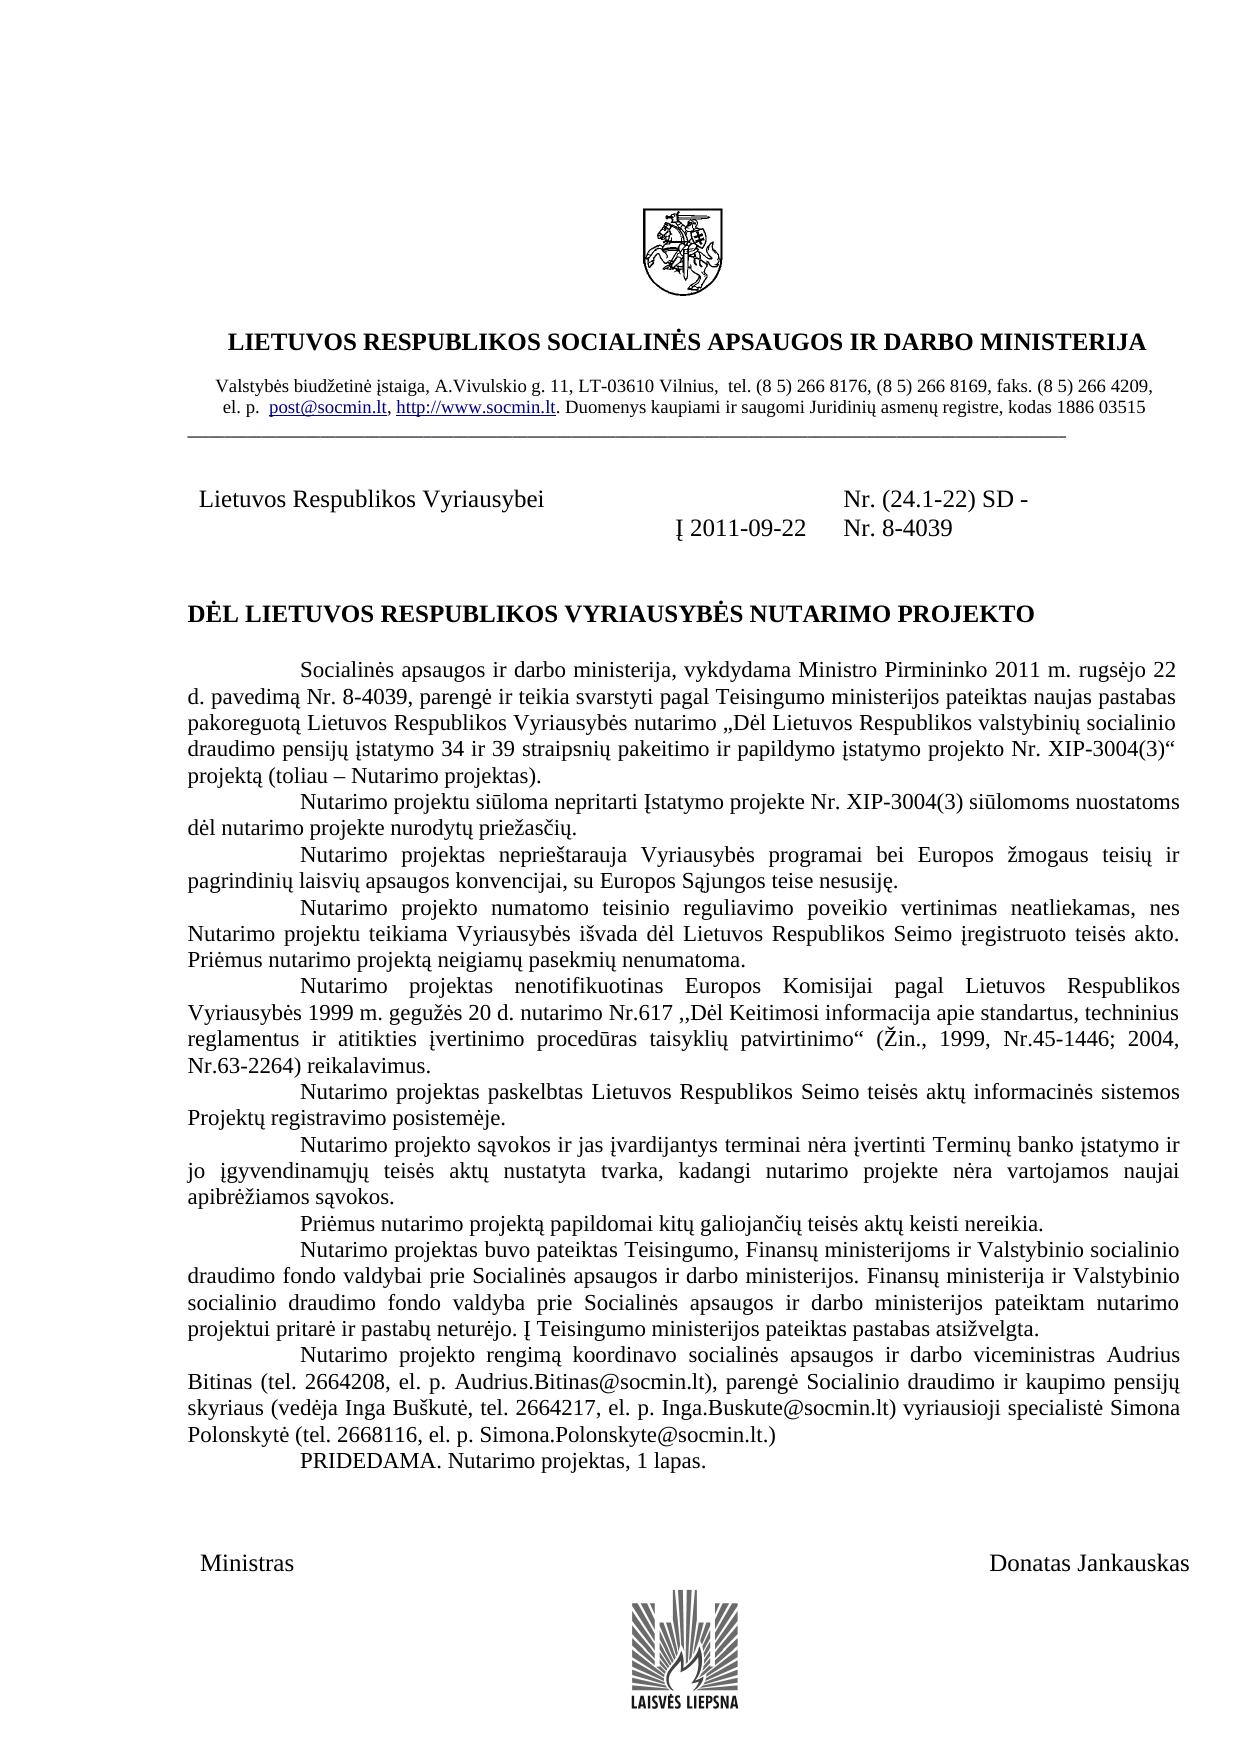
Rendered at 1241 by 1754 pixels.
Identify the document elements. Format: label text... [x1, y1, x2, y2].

text 1Siunčiami [769, 1615, 1199, 1644]
table_cell Į 2011-09-22 [664, 513, 832, 541]
text DĖL LIETUVOS RESPUBLIKOS VYRIAUSYBĖS NUTARIMO PROJEKTO [187, 599, 1181, 628]
table_header Ministras [189, 1548, 661, 1577]
text Nutarimo projektas paskelbtas Lietuvos Respublikos Seimo teisės aktų informacinės sistemos Projektų registravimo posistemėje. [187, 1078, 1181, 1131]
text LIETUVOS RESPUBLIKOS SOCIALINĖS APSAUGOS IR DARBO MINISTERIJA [187, 327, 1181, 356]
text Nutarimo projektas nenotifikuotinas Europos Komisijai pagal Lietuvos Respublikos Vyriausybės 1999 m. gegužės 20 d. nutarimo Nr.617 ,,Dėl Keitimosi informacija apie standartus, techninius reglamentus ir atitikties įvertinimo procedūras taisyklių patvirtinimo“ (Žin., 1999, Nr.45-1446; 2004, Nr.63-2264) reikalavimus. [187, 973, 1181, 1078]
text PRIDEDAMA. Nutarimo projektas, 1 lapas. [187, 1447, 1181, 1473]
table_cell [664, 541, 832, 570]
table_header Donatas Jankauskas [661, 1548, 1201, 1577]
text Priėmus nutarimo projektą papildomai kitų galiojančių teisės aktų keisti nereikia. [187, 1210, 1181, 1236]
text Nutarimo projekto sąvokos ir jas įvardijantys terminai nėra įvertinti Terminų banko įstatymo ir jo įgyvendinamųjų teisės aktų nustatyta tvarka, kadangi nutarimo projekte nėra vartojamos naujai apibrėžiamos sąvokos. [187, 1131, 1181, 1210]
text Nutarimo projekto numatomo teisinio reguliavimo poveikio vertinimas neatliekamas, nes Nutarimo projektu teikiama Vyriausybės išvada dėl Lietuvos Respublikos Seimo įregistruoto teisės akto. Priėmus nutarimo projektą neigiamų pasekmių nenumatoma. [187, 893, 1181, 973]
table_header Nr. (24.1-22) SD - [832, 484, 1204, 513]
table_cell [832, 541, 1204, 570]
table_header [664, 484, 832, 513]
text Nutarimo projektas neprieštarauja Vyriausybės programai bei Europos žmogaus teisių ir pagrindinių laisvių apsaugos konvencijai, su Europos Sąjungos teise nesusiję. [187, 841, 1181, 893]
table_header Lietuvos Respublikos Vyriausybei [188, 484, 664, 570]
text el. p. post@socmin.lt, http://www.socmin.lt. Duomenys kaupiami ir saugomi Juridinių asmenų registre, kodas 1886 03515 [187, 396, 1181, 418]
text Nutarimo projekto rengimą koordinavo socialinės apsaugos ir darbo viceministras Audrius Bitinas (tel. 2664208, el. p. Audrius.Bitinas@socmin.lt), parengė Socialinio draudimo ir kaupimo pensijų skyriaus (vedėja Inga Buškutė, tel. 2664217, el. p. Inga.Buskute@socmin.lt) vyriausioji specialistė Simona Polonskytė (tel. 2668116, el. p. Simona.Polonskyte@socmin.lt.) [187, 1342, 1181, 1447]
text Nutarimo projektas buvo pateiktas Teisingumo, Finansų ministerijoms ir Valstybinio socialinio draudimo fondo valdybai prie Socialinės apsaugos ir darbo ministerijos. Finansų ministerija ir Valstybinio socialinio draudimo fondo valdyba prie Socialinės apsaugos ir darbo ministerijos pateiktam nutarimo projektui pritarė ir pastabų neturėjo. Į Teisingumo ministerijos pateiktas pastabas atsižvelgta. [187, 1236, 1181, 1342]
text Valstybės biudžetinė įstaiga, A.Vivulskio g. 11, LT-03610 Vilnius, tel. (8 5) 266 8176, (8 5) 266 8169, faks. (8 5) 266 4209, [187, 375, 1181, 396]
table_cell Nr. 8-4039 [832, 513, 1204, 541]
table_header [836, 104, 1204, 137]
text Nutarimo projektu siūloma nepritarti Įstatymo projekte Nr. XIP-3004(3) siūlomoms nuostatoms dėl nutarimo projekte nurodytų priežasčių. [187, 788, 1181, 841]
subtitle Socialinės apsaugos ir darbo ministerija, vykdydama Ministro Pirmininko 2011 m. rugsėjo 22 d. pavedimą Nr. 8-4039, parengė ir teikia svarstyti pagal Teisingumo ministerijos pateiktas naujas pastabas pakoreguotą Lietuvos Respublikos Vyriausybės nutarimo „Dėl Lietuvos Respublikos valstybinių socialinio draudimo pensijų įstatymo 34 ir 39 straipsnių pakeitimo ir papildymo įstatymo projekto Nr. XIP-3004(3)“ projektą (toliau – Nutarimo projektas). [187, 656, 1177, 788]
text _______________________________________________________________________________________________________________________ [187, 418, 1181, 441]
